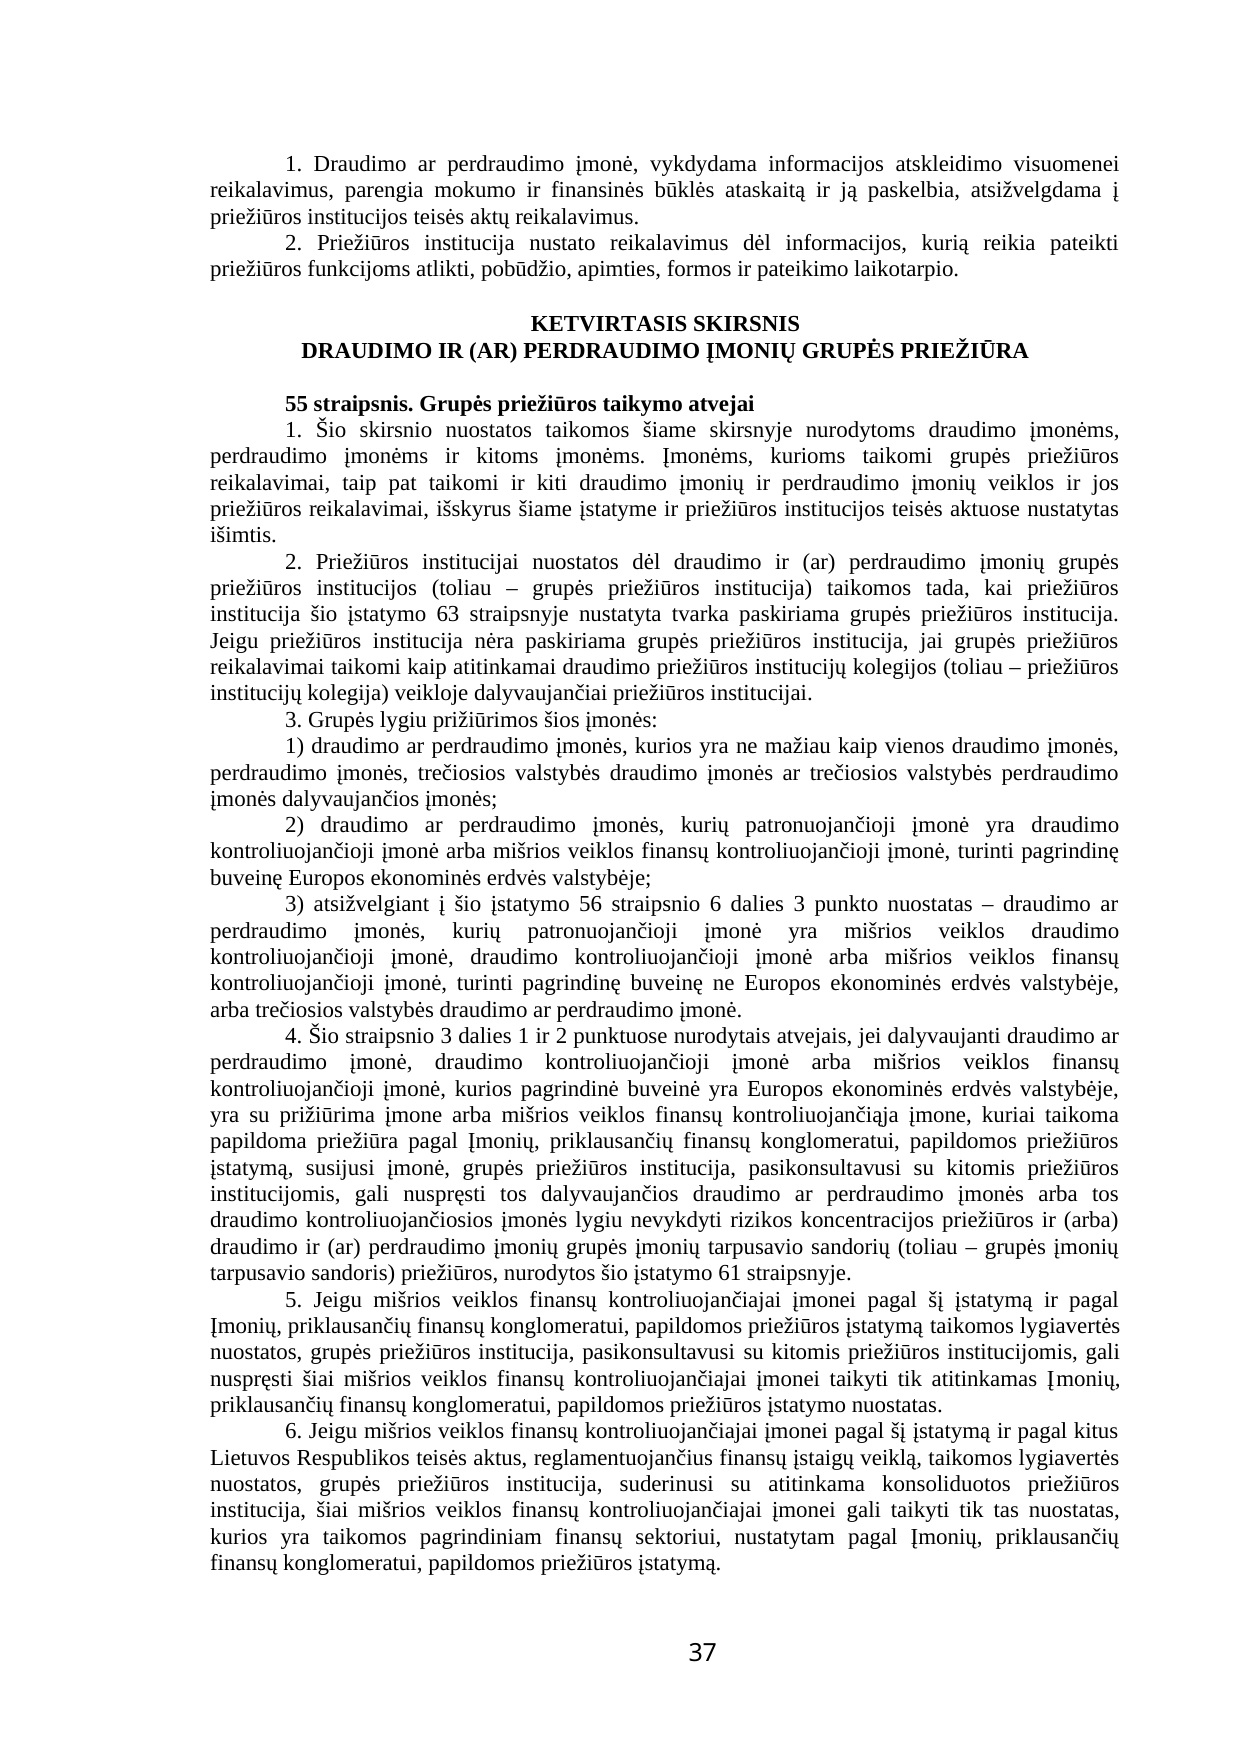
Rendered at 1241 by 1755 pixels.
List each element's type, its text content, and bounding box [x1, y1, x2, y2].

text 3. Grupės lygiu prižiūrimos šios įmonės: [210, 706, 1120, 732]
text Draudimo ir (AR) perdraudimo įmonių grupės priežiūra [210, 337, 1120, 363]
text 55 straipsnis. Grupės priežiūros taikymo atvejai [210, 389, 1120, 416]
text 6. Jeigu mišrios veiklos finansų kontroliuojančiajai įmonei pagal šį įstatymą ir pagal kitus Lietuvos Respublikos teisės aktus, reglamentuojančius finansų įstaigų veiklą, taikomos lygiavertės nuostatos, grupės priežiūros institucija, suderinusi su atitinkama konsoliduotos priežiūros institucija, šiai mišrios veiklos finansų kontroliuojančiajai įmonei gali taikyti tik tas nuostatas, kurios yra taikomos pagrindiniam finansų sektoriui, nustatytam pagal Įmonių, priklausančių finansų konglomeratui, papildomos priežiūros įstatymą. [210, 1417, 1120, 1576]
text 1) draudimo ar perdraudimo įmonės, kurios yra ne mažiau kaip vienos draudimo įmonės, perdraudimo įmonės, trečiosios valstybės draudimo įmonės ar trečiosios valstybės perdraudimo įmonės dalyvaujančios įmonės; [210, 732, 1120, 811]
text 2. Priežiūros institucijai nuostatos dėl draudimo ir (ar) perdraudimo įmonių grupės priežiūros institucijos (toliau – grupės priežiūros institucija) taikomos tada, kai priežiūros institucija šio įstatymo 63 straipsnyje nustatyta tvarka paskiriama grupės priežiūros institucija. Jeigu priežiūros institucija nėra paskiriama grupės priežiūros institucija, jai grupės priežiūros reikalavimai taikomi kaip atitinkamai draudimo priežiūros institucijų kolegijos (toliau – priežiūros institucijų kolegija) veikloje dalyvaujančiai priežiūros institucijai. [210, 548, 1120, 706]
text 2) draudimo ar perdraudimo įmonės, kurių patronuojančioji įmonė yra draudimo kontroliuojančioji įmonė arba mišrios veiklos finansų kontroliuojančioji įmonė, turinti pagrindinę buveinę Europos ekonominės erdvės valstybėje; [210, 811, 1120, 890]
text KETVIRTASIS SKIRSNIS [210, 311, 1120, 337]
text 5. Jeigu mišrios veiklos finansų kontroliuojančiajai įmonei pagal šį įstatymą ir pagal Įmonių, priklausančių finansų konglomeratui, papildomos priežiūros įstatymą taikomos lygiavertės nuostatos, grupės priežiūros institucija, pasikonsultavusi su kitomis priežiūros institucijomis, gali nuspręsti šiai mišrios veiklos finansų kontroliuojančiajai įmonei taikyti tik atitinkamas Įmonių, priklausančių finansų konglomeratui, papildomos priežiūros įstatymo nuostatas. [210, 1286, 1120, 1417]
text 1. Šio skirsnio nuostatos taikomos šiame skirsnyje nurodytoms draudimo įmonėms, perdraudimo įmonėms ir kitoms įmonėms. Įmonėms, kurioms taikomi grupės priežiūros reikalavimai, taip pat taikomi ir kiti draudimo įmonių ir perdraudimo įmonių veiklos ir jos priežiūros reikalavimai, išskyrus šiame įstatyme ir priežiūros institucijos teisės aktuose nustatytas išimtis. [210, 416, 1120, 548]
text 2. Priežiūros institucija nustato reikalavimus dėl informacijos, kurią reikia pateikti priežiūros funkcijoms atlikti, pobūdžio, apimties, formos ir pateikimo laikotarpio. [210, 229, 1120, 282]
text 1. Draudimo ar perdraudimo įmonė, vykdydama informacijos atskleidimo visuomenei reikalavimus, parengia mokumo ir finansinės būklės ataskaitą ir ją paskelbia, atsižvelgdama į priežiūros institucijos teisės aktų reikalavimus. [210, 150, 1120, 229]
text 4. Šio straipsnio 3 dalies 1 ir 2 punktuose nurodytais atvejais, jei dalyvaujanti draudimo ar perdraudimo įmonė, draudimo kontroliuojančioji įmonė arba mišrios veiklos finansų kontroliuojančioji įmonė, kurios pagrindinė buveinė yra Europos ekonominės erdvės valstybėje, yra su prižiūrima įmone arba mišrios veiklos finansų kontroliuojančiąja įmone, kuriai taikoma papildoma priežiūra pagal Įmonių, priklausančių finansų konglomeratui, papildomos priežiūros įstatymą, susijusi įmonė, grupės priežiūros institucija, pasikonsultavusi su kitomis priežiūros institucijomis, gali nuspręsti tos dalyvaujančios draudimo ar perdraudimo įmonės arba tos draudimo kontroliuojančiosios įmonės lygiu nevykdyti rizikos koncentracijos priežiūros ir (arba) draudimo ir (ar) perdraudimo įmonių grupės įmonių tarpusavio sandorių (toliau – grupės įmonių tarpusavio sandoris) priežiūros, nurodytos šio įstatymo 61 straipsnyje. [210, 1022, 1120, 1286]
text 3) atsižvelgiant į šio įstatymo 56 straipsnio 6 dalies 3 punkto nuostatas – draudimo ar perdraudimo įmonės, kurių patronuojančioji įmonė yra mišrios veiklos draudimo kontroliuojančioji įmonė, draudimo kontroliuojančioji įmonė arba mišrios veiklos finansų kontroliuojančioji įmonė, turinti pagrindinę buveinę ne Europos ekonominės erdvės valstybėje, arba trečiosios valstybės draudimo ar perdraudimo įmonė. [210, 890, 1120, 1022]
